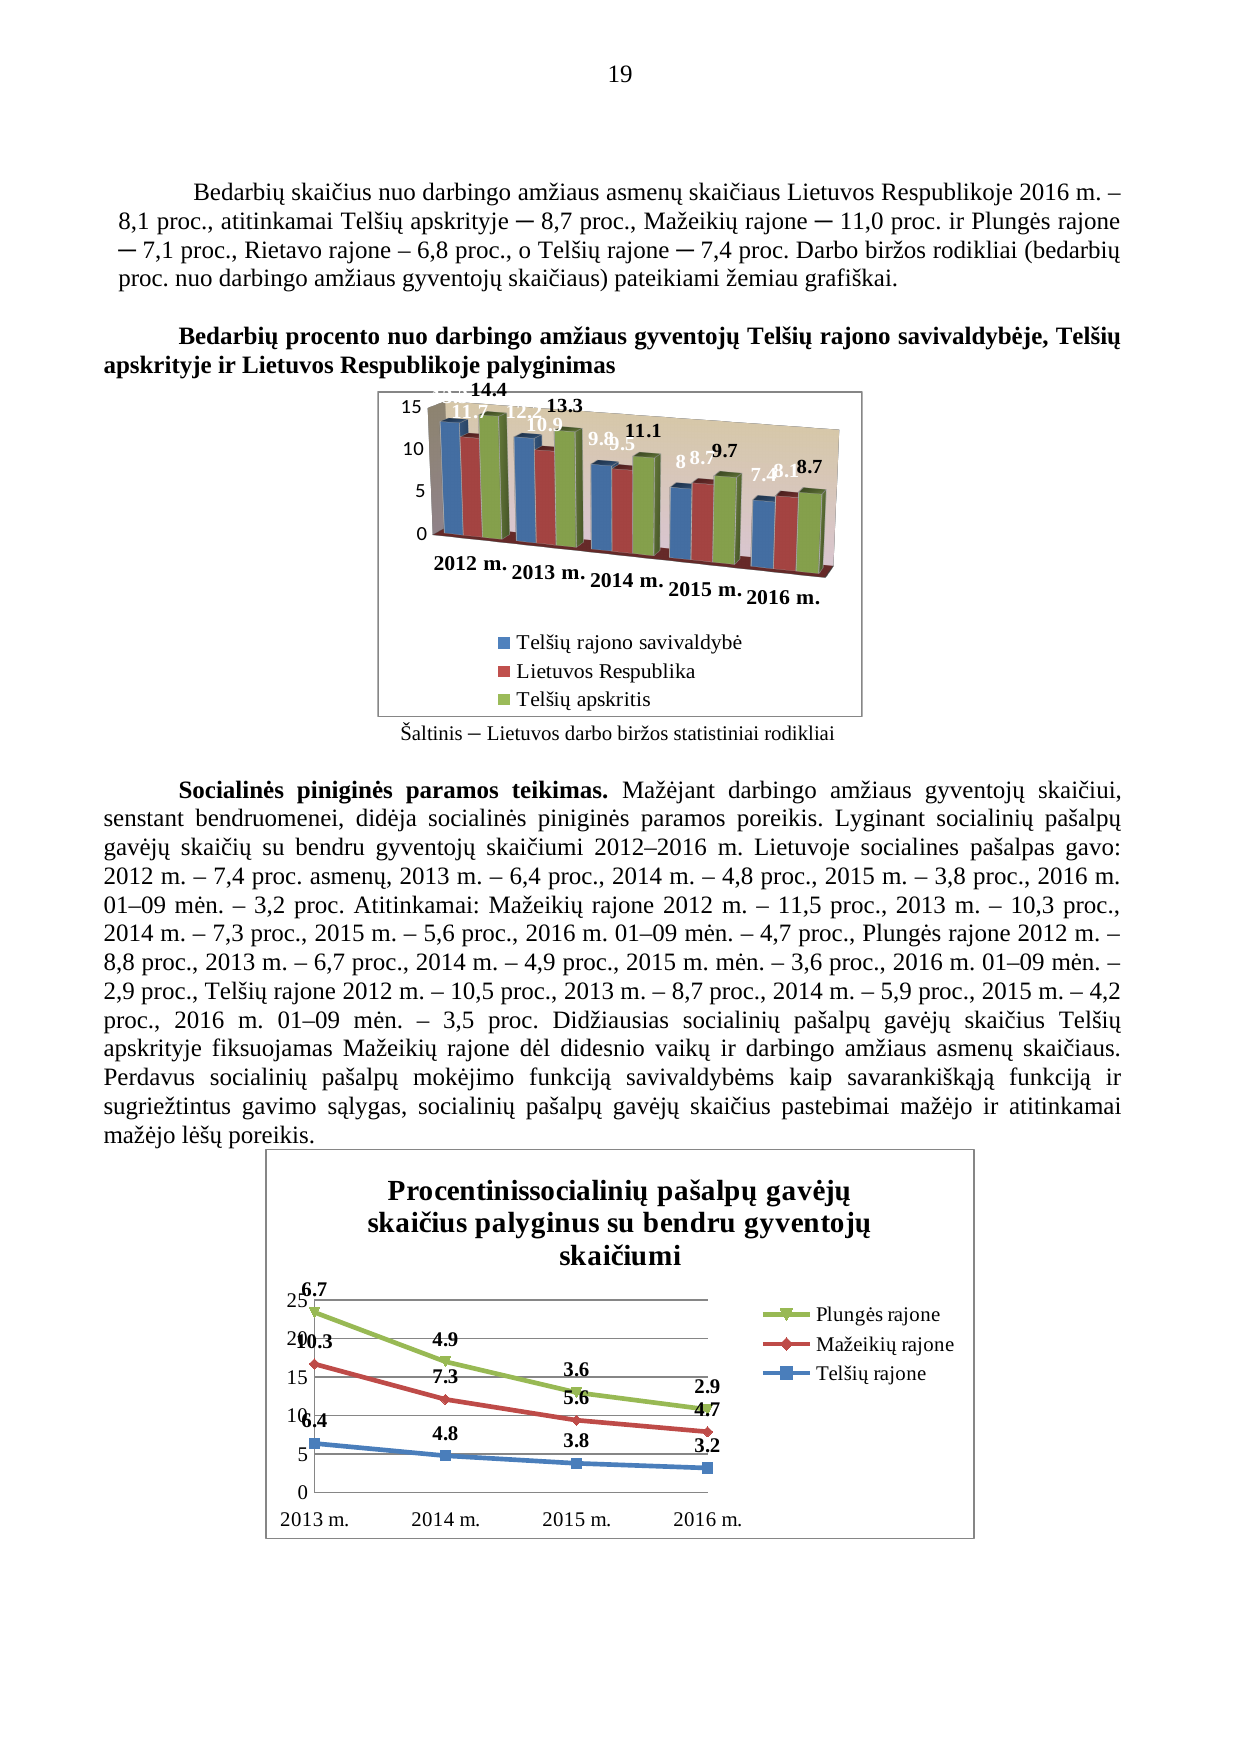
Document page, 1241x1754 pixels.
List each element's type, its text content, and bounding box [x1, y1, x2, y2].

text Bedarbių procento nuo darbingo amžiaus gyventojų Telšių rajono savivaldybėje, Telšių apskrityje ir Lietuvos Respublikoje palyginimas [103, 321, 1122, 378]
text Bedarbių skaičius nuo darbingo amžiaus asmenų skaičiaus Lietuvos Respublikoje 2016 m. –8,1 proc., atitinkamai Telšių apskrityje ─ 8,7 proc., Mažeikių rajone ─ 11,0 proc. ir Plungės rajone ─ 7,1 proc., Rietavo rajone – 6,8 proc., o Telšių rajone ─ 7,4 proc. Darbo biržos rodikliai (bedarbių proc. nuo darbingo amžiaus gyventojų skaičiaus) pateikiami žemiau grafiškai. [118, 177, 1122, 292]
text Šaltinis – Lietuvos darbo biržos statistiniai rodikliai [118, 717, 1122, 746]
text Socialinės piniginės paramos teikimas. Mažėjant darbingo amžiaus gyventojų skaičiui, senstant bendruomenei, didėja socialinės piniginės paramos poreikis. Lyginant socialinių pašalpų gavėjų skaičių su bendru gyventojų skaičiumi 2012–2016 m. Lietuvoje socialines pašalpas gavo: 2012 m. – 7,4 proc. asmenų, 2013 m. – 6,4 proc., 2014 m. – 4,8 proc., 2015 m. – 3,8 proc., 2016 m. 01–09 mėn. – 3,2 proc. Atitinkamai: Mažeikių rajone 2012 m. – 11,5 proc., 2013 m. – 10,3 proc., 2014 m. – 7,3 proc., 2015 m. – 5,6 proc., 2016 m. 01–09 mėn. – 4,7 proc., Plungės rajone 2012 m. – 8,8 proc., 2013 m. – 6,7 proc., 2014 m. – 4,9 proc., 2015 m. mėn. – 3,6 proc., 2016 m. 01–09 mėn. – 2,9 proc., Telšių rajone 2012 m. – 10,5 proc., 2013 m. – 8,7 proc., 2014 m. – 5,9 proc., 2015 m. – 4,2 proc., 2016 m. 01–09 mėn. – 3,5 proc. Didžiausias socialinių pašalpų gavėjų skaičius Telšių apskrityje fiksuojamas Mažeikių rajone dėl didesnio vaikų ir darbingo amžiaus asmenų skaičiaus. Perdavus socialinių pašalpų mokėjimo funkciją savivaldybėms kaip savarankiškąją funkciją ir sugriežtintus gavimo sąlygas, socialinių pašalpų gavėjų skaičius pastebimai mažėjo ir atitinkamai mažėjo lėšų poreikis. [103, 775, 1122, 1148]
